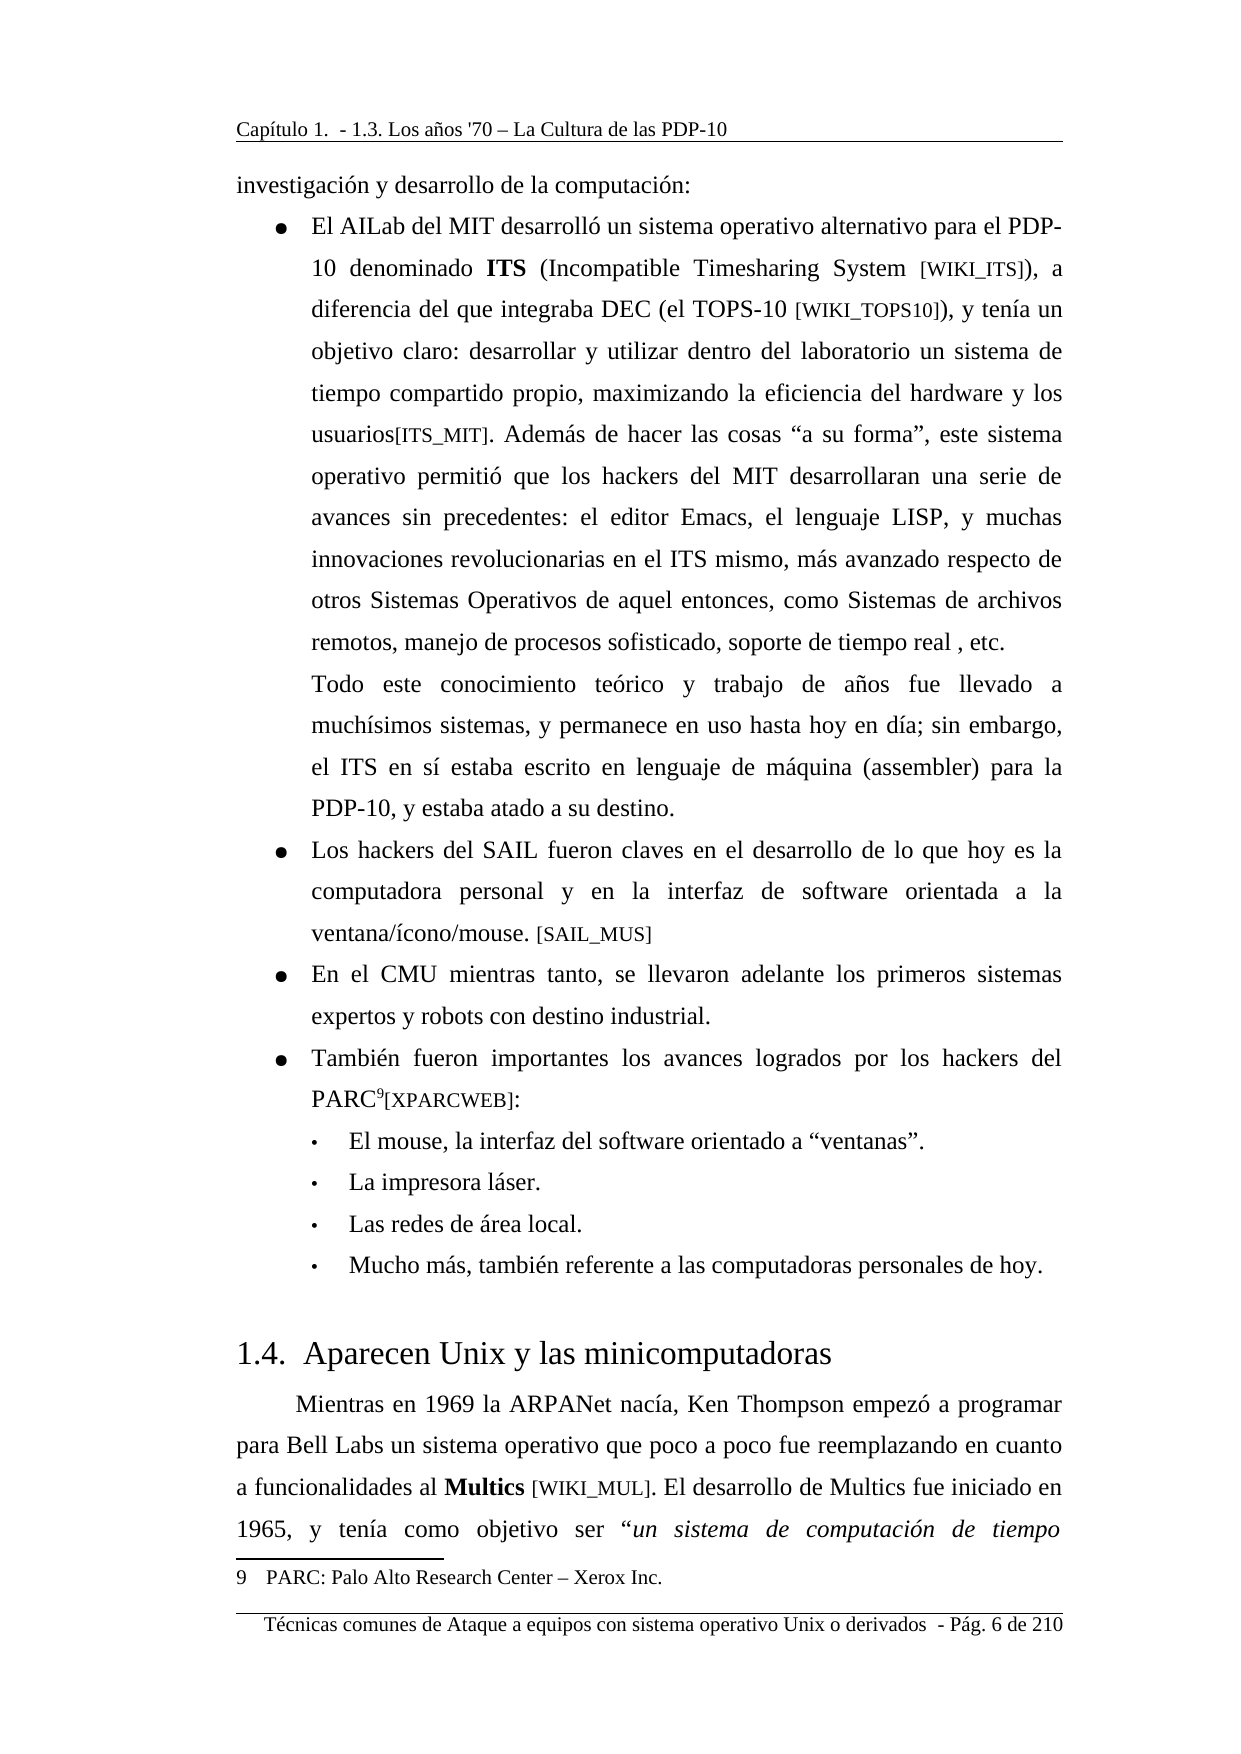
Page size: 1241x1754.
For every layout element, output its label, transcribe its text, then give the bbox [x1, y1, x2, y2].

list PARC: Palo Alto Research Center – Xerox Inc. [236, 1566, 1063, 1589]
list Mucho más, también referente a las computadoras personales de hoy. [311, 1252, 1063, 1279]
list Las redes de área local. [311, 1210, 1063, 1238]
list Todo este conocimiento teórico y trabajo de años fue llevado a muchísimos sistemas, y permanece en uso hasta hoy en día; sin embargo, el ITS en sí estaba escrito en lenguaje de máquina (assembler) para la PDP-10, y estaba atado a su destino. [274, 670, 1063, 822]
text investigación y desarrollo de la computación: [236, 171, 1063, 199]
list El AILab del MIT desarrolló un sistema operativo alternativo para el PDP-10 denominado ITS (Incompatible Timesharing System [WIKI_ITS]), a diferencia del que integraba DEC (el TOPS-10 [WIKI_TOPS10]), y tenía un objetivo claro: desarrollar y utilizar dentro del laboratorio un sistema de tiempo compartido propio, maximizando la eficiencia del hardware y los usuarios[ITS_MIT]. Además de hacer las cosas “a su forma”, este sistema operativo permitió que los hackers del MIT desarrollaran una serie de avances sin precedentes: el editor Emacs, el lenguaje LISP, y muchas innovaciones revolucionarias en el ITS mismo, más avanzado respecto de otros Sistemas Operativos de aquel entonces, como Sistemas de archivos remotos, manejo de procesos sofisticado, soporte de tiempo real , etc. [274, 212, 1063, 656]
list Los hackers del SAIL fueron claves en el desarrollo de lo que hoy es la computadora personal y en la interfaz de software orientada a la ventana/ícono/mouse. [SAIL_MUS] [274, 836, 1063, 947]
list También fueron importantes los avances logrados por los hackers del PARC[XPARCWEB]: [274, 1044, 1063, 1113]
text Mientras en 1969 la ARPANet nacía, Ken Thompson empezó a programar para Bell Labs un sistema operativo que poco a poco fue reemplazando en cuanto a funcionalidades al Multics [WIKI_MUL]. El desarrollo de Multics fue iniciado en 1965, y tenía como objetivo ser “un sistema de computación de tiempo [236, 1390, 1063, 1542]
subtitle Aparecen Unix y las minicomputadoras [236, 1335, 1063, 1372]
list La impresora láser. [311, 1168, 1063, 1196]
list En el CMU mientras tanto, se llevaron adelante los primeros sistemas expertos y robots con destino industrial. [274, 961, 1063, 1030]
list El mouse, la interfaz del software orientado a “ventanas”. [311, 1127, 1063, 1154]
